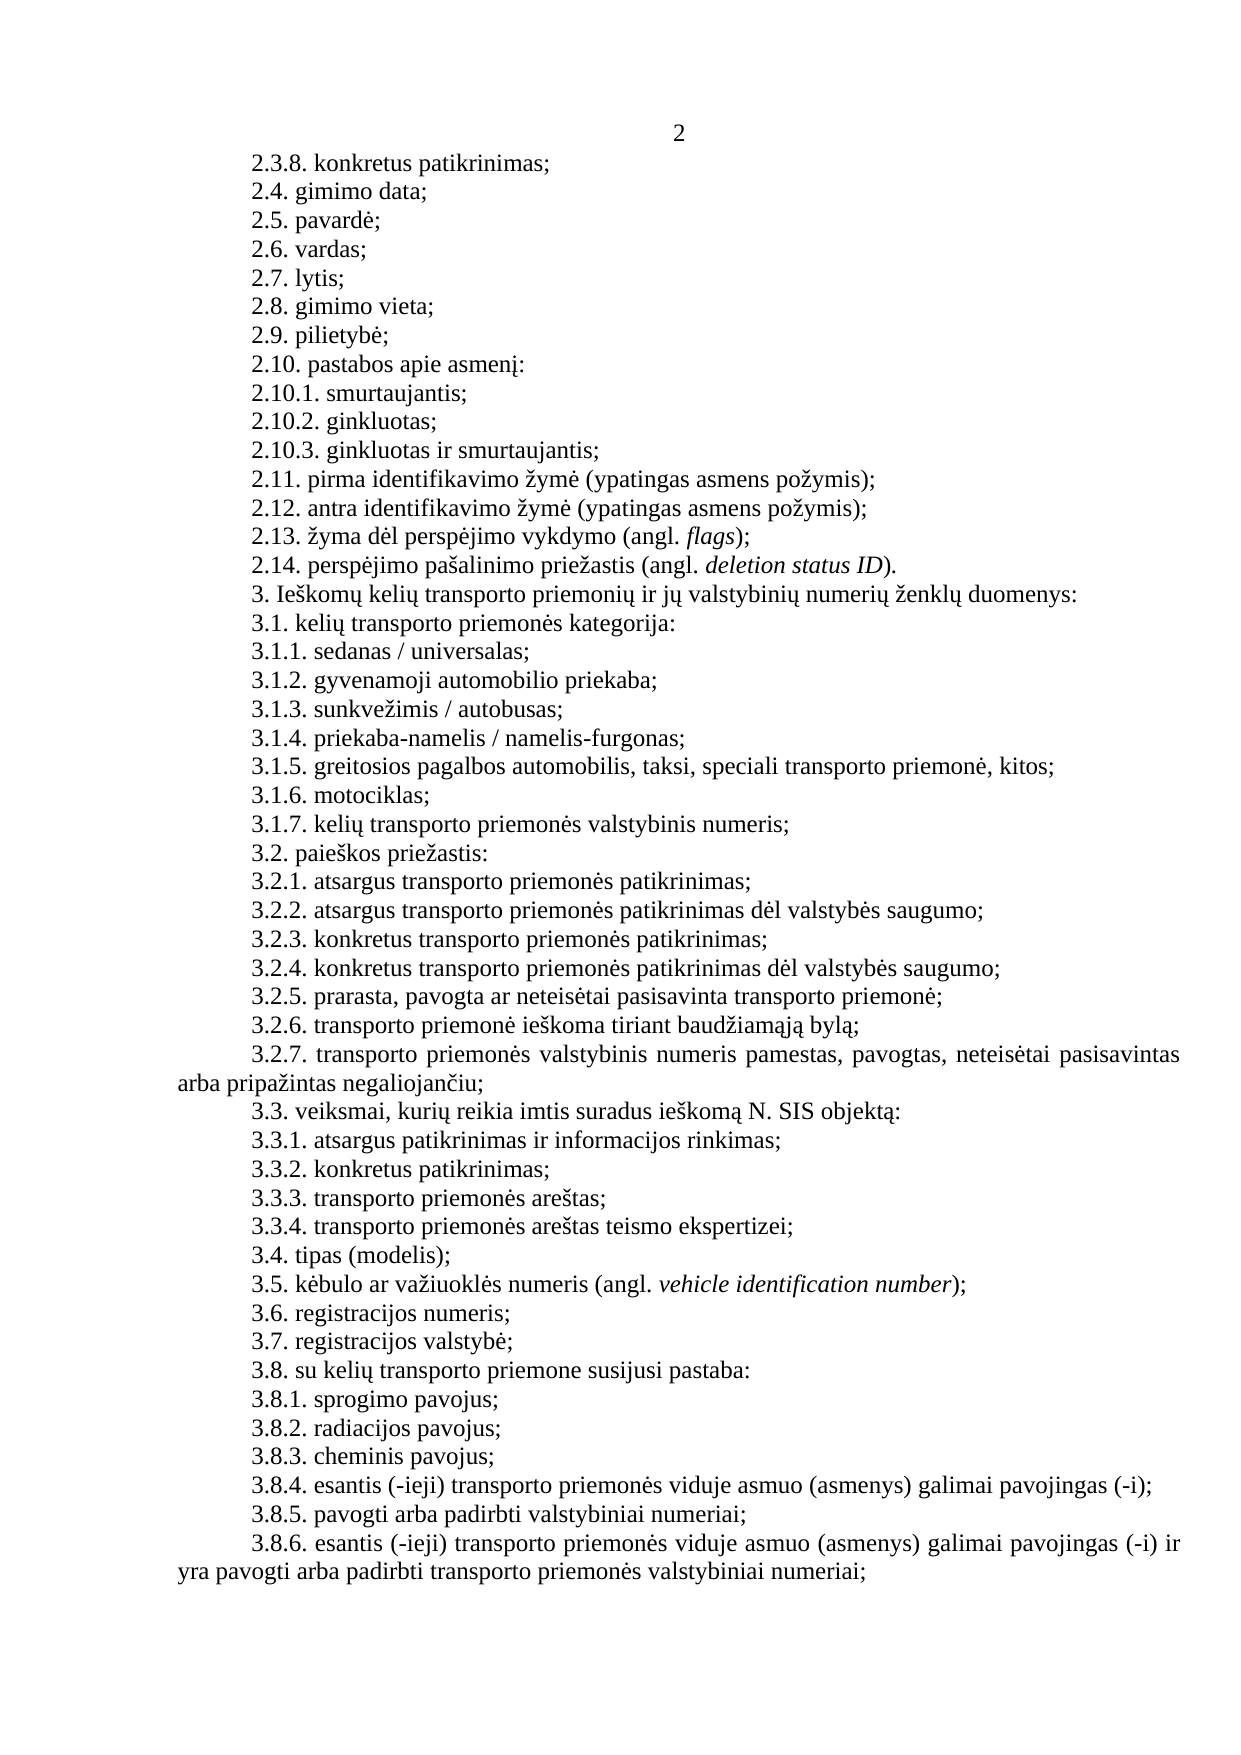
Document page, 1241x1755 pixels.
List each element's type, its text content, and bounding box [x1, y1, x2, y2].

text 2.4. gimimo data; [177, 176, 1181, 205]
text 2.14. perspėjimo pašalinimo priežastis (angl. deletion status ID). [177, 550, 1181, 579]
text 3.5. kėbulo ar važiuoklės numeris (angl. vehicle identification number); [177, 1269, 1181, 1298]
text 3.8.1. sprogimo pavojus; [177, 1384, 1181, 1413]
text 3.1.5. greitosios pagalbos automobilis, taksi, speciali transporto priemonė, kitos; [177, 751, 1181, 780]
text 2.8. gimimo vieta; [177, 291, 1181, 320]
text 2.10.1. smurtaujantis; [177, 378, 1181, 406]
text 3.8.4. esantis (-ieji) transporto priemonės viduje asmuo (asmenys) galimai pavojingas (-i); [177, 1470, 1181, 1499]
text 3.1.2. gyvenamoji automobilio priekaba; [177, 665, 1181, 694]
text 3.2. paieškos priežastis: [177, 838, 1181, 866]
text 3. Ieškomų kelių transporto priemonių ir jų valstybinių numerių ženklų duomenys: [177, 579, 1181, 608]
text 3.8.6. esantis (-ieji) transporto priemonės viduje asmuo (asmenys) galimai pavojingas (-i) ir yra pavogti arba padirbti transporto priemonės valstybiniai numeriai; [177, 1528, 1181, 1585]
text 3.8. su kelių transporto priemone susijusi pastaba: [177, 1355, 1181, 1384]
text 3.2.6. transporto priemonė ieškoma tiriant baudžiamąją bylą; [177, 1010, 1181, 1039]
text 2.11. pirma identifikavimo žymė (ypatingas asmens požymis); [177, 464, 1181, 493]
text 3.3.2. konkretus patikrinimas; [177, 1154, 1181, 1183]
text 3.3.4. transporto priemonės areštas teismo ekspertizei; [177, 1211, 1181, 1240]
text 3.2.4. konkretus transporto priemonės patikrinimas dėl valstybės saugumo; [177, 953, 1181, 981]
text 3.8.3. cheminis pavojus; [177, 1441, 1181, 1470]
text 3.2.3. konkretus transporto priemonės patikrinimas; [177, 924, 1181, 953]
text 2.13. žyma dėl perspėjimo vykdymo (angl. flags); [177, 521, 1181, 550]
text 3.2.1. atsargus transporto priemonės patikrinimas; [177, 866, 1181, 895]
text 3.4. tipas (modelis); [177, 1240, 1181, 1269]
text 3.1.6. motociklas; [177, 780, 1181, 809]
text 3.1.4. priekaba-namelis / namelis-furgonas; [177, 723, 1181, 751]
text 2.6. vardas; [177, 234, 1181, 263]
text 2.9. pilietybė; [177, 320, 1181, 349]
text 3.2.7. transporto priemonės valstybinis numeris pamestas, pavogtas, neteisėtai pasisavintas arba pripažintas negaliojančiu; [177, 1039, 1181, 1096]
text 3.6. registracijos numeris; [177, 1298, 1181, 1326]
text 3.2.5. prarasta, pavogta ar neteisėtai pasisavinta transporto priemonė; [177, 981, 1181, 1010]
text 3.1.3. sunkvežimis / autobusas; [177, 694, 1181, 723]
text 3.7. registracijos valstybė; [177, 1326, 1181, 1355]
text 2.7. lytis; [177, 263, 1181, 291]
text 3.8.5. pavogti arba padirbti valstybiniai numeriai; [177, 1499, 1181, 1528]
text 3.1.1. sedanas / universalas; [177, 636, 1181, 665]
text 2.3.8. konkretus patikrinimas; [177, 148, 1181, 176]
text 3.3.3. transporto priemonės areštas; [177, 1183, 1181, 1211]
text 3.1.7. kelių transporto priemonės valstybinis numeris; [177, 809, 1181, 838]
text 3.3.1. atsargus patikrinimas ir informacijos rinkimas; [177, 1125, 1181, 1154]
text 2.5. pavardė; [177, 205, 1181, 234]
text 3.2.2. atsargus transporto priemonės patikrinimas dėl valstybės saugumo; [177, 895, 1181, 924]
text 2.10. pastabos apie asmenį: [177, 349, 1181, 378]
text 3.8.2. radiacijos pavojus; [177, 1413, 1181, 1441]
text 3.1. kelių transporto priemonės kategorija: [177, 608, 1181, 636]
text 2.10.2. ginkluotas; [177, 406, 1181, 435]
text 2.10.3. ginkluotas ir smurtaujantis; [177, 435, 1181, 464]
text 3.3. veiksmai, kurių reikia imtis suradus ieškomą N. SIS objektą: [177, 1096, 1181, 1125]
text 2.12. antra identifikavimo žymė (ypatingas asmens požymis); [177, 493, 1181, 521]
